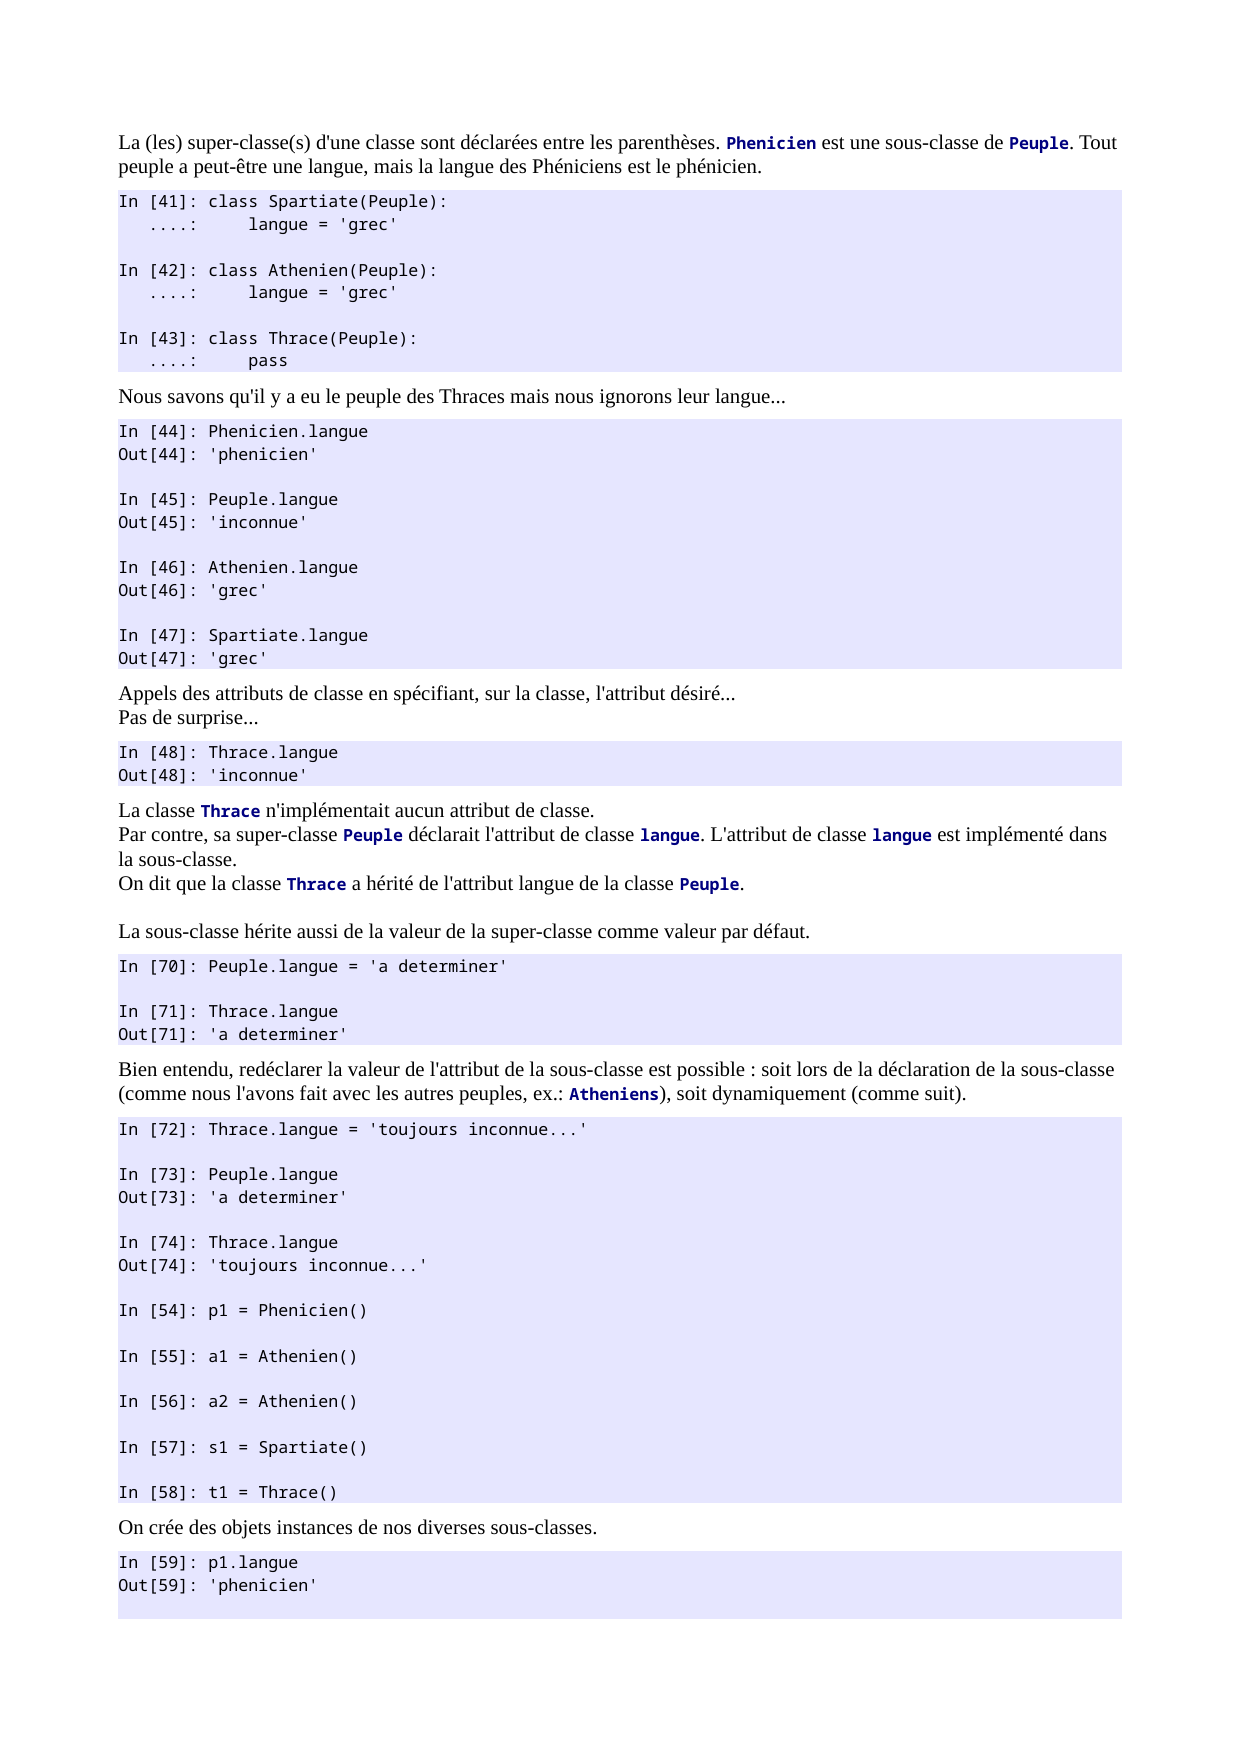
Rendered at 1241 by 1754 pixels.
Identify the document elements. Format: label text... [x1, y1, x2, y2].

text Out[71]: 'a determiner' [118, 1023, 1122, 1045]
text In [56]: a2 = Athenien() [118, 1390, 1122, 1413]
text Out[45]: 'inconnue' [118, 510, 1122, 533]
text Out[44]: 'phenicien' [118, 442, 1122, 465]
text In [72]: Thrace.langue = 'toujours inconnue...' [118, 1117, 1122, 1140]
text In [43]: class Thrace(Peuple): [118, 326, 1122, 349]
text In [54]: p1 = Phenicien() [118, 1299, 1122, 1322]
text Out[47]: 'grec' [118, 646, 1122, 669]
text Bien entendu, redéclarer la valeur de l'attribut de la sous-classe est possible : soit lors de la déclaration de la sous-classe (comme nous l'avons fait avec les autres peuples, ex.: Atheniens), soit dynamiquement (comme suit). [118, 1057, 1122, 1106]
text In [70]: Peuple.langue = 'a determiner' [118, 954, 1122, 977]
text In [48]: Thrace.langue [118, 741, 1122, 763]
text Out[48]: 'inconnue' [118, 763, 1122, 786]
text In [59]: p1.langue [118, 1551, 1122, 1574]
text Appels des attributs de classe en spécifiant, sur la classe, l'attribut désiré... Pas de surprise... [118, 681, 1122, 729]
text In [46]: Athenien.langue [118, 556, 1122, 578]
text La (les) super-classe(s) d'une classe sont déclarées entre les parenthèses. Phenicien est une sous-classe de Peuple. Tout peuple a peut-être une langue, mais la langue des Phéniciens est le phénicien. [118, 130, 1122, 178]
text In [45]: Peuple.langue [118, 487, 1122, 510]
text In [71]: Thrace.langue [118, 1000, 1122, 1023]
text In [44]: Phenicien.langue [118, 419, 1122, 442]
text Out[59]: 'phenicien' [118, 1574, 1122, 1596]
text Out[74]: 'toujours inconnue...' [118, 1254, 1122, 1276]
text ....: langue = 'grec' [118, 213, 1122, 236]
text In [47]: Spartiate.langue [118, 624, 1122, 646]
text ....: pass [118, 349, 1122, 372]
text ....: langue = 'grec' [118, 281, 1122, 304]
text In [42]: class Athenien(Peuple): [118, 258, 1122, 281]
text Out[73]: 'a determiner' [118, 1186, 1122, 1208]
text In [55]: a1 = Athenien() [118, 1344, 1122, 1367]
text In [57]: s1 = Spartiate() [118, 1435, 1122, 1458]
text La sous-classe hérite aussi de la valeur de la super-classe comme valeur par défaut. [118, 919, 1122, 943]
text La classe Thrace n'implémentait aucun attribut de classe. Par contre, sa super-classe Peuple déclarait l'attribut de classe langue. L'attribut de classe langue est implémenté dans la sous-classe. On dit que la classe Thrace a hérité de l'attribut langue de la classe Peuple. [118, 798, 1122, 895]
text In [74]: Thrace.langue [118, 1231, 1122, 1254]
text Nous savons qu'il y a eu le peuple des Thraces mais nous ignorons leur langue... [118, 383, 1122, 408]
text On crée des objets instances de nos diverses sous-classes. [118, 1515, 1122, 1539]
text In [58]: t1 = Thrace() [118, 1481, 1122, 1503]
text Out[46]: 'grec' [118, 578, 1122, 601]
text In [41]: class Spartiate(Peuple): [118, 190, 1122, 213]
text In [73]: Peuple.langue [118, 1163, 1122, 1186]
